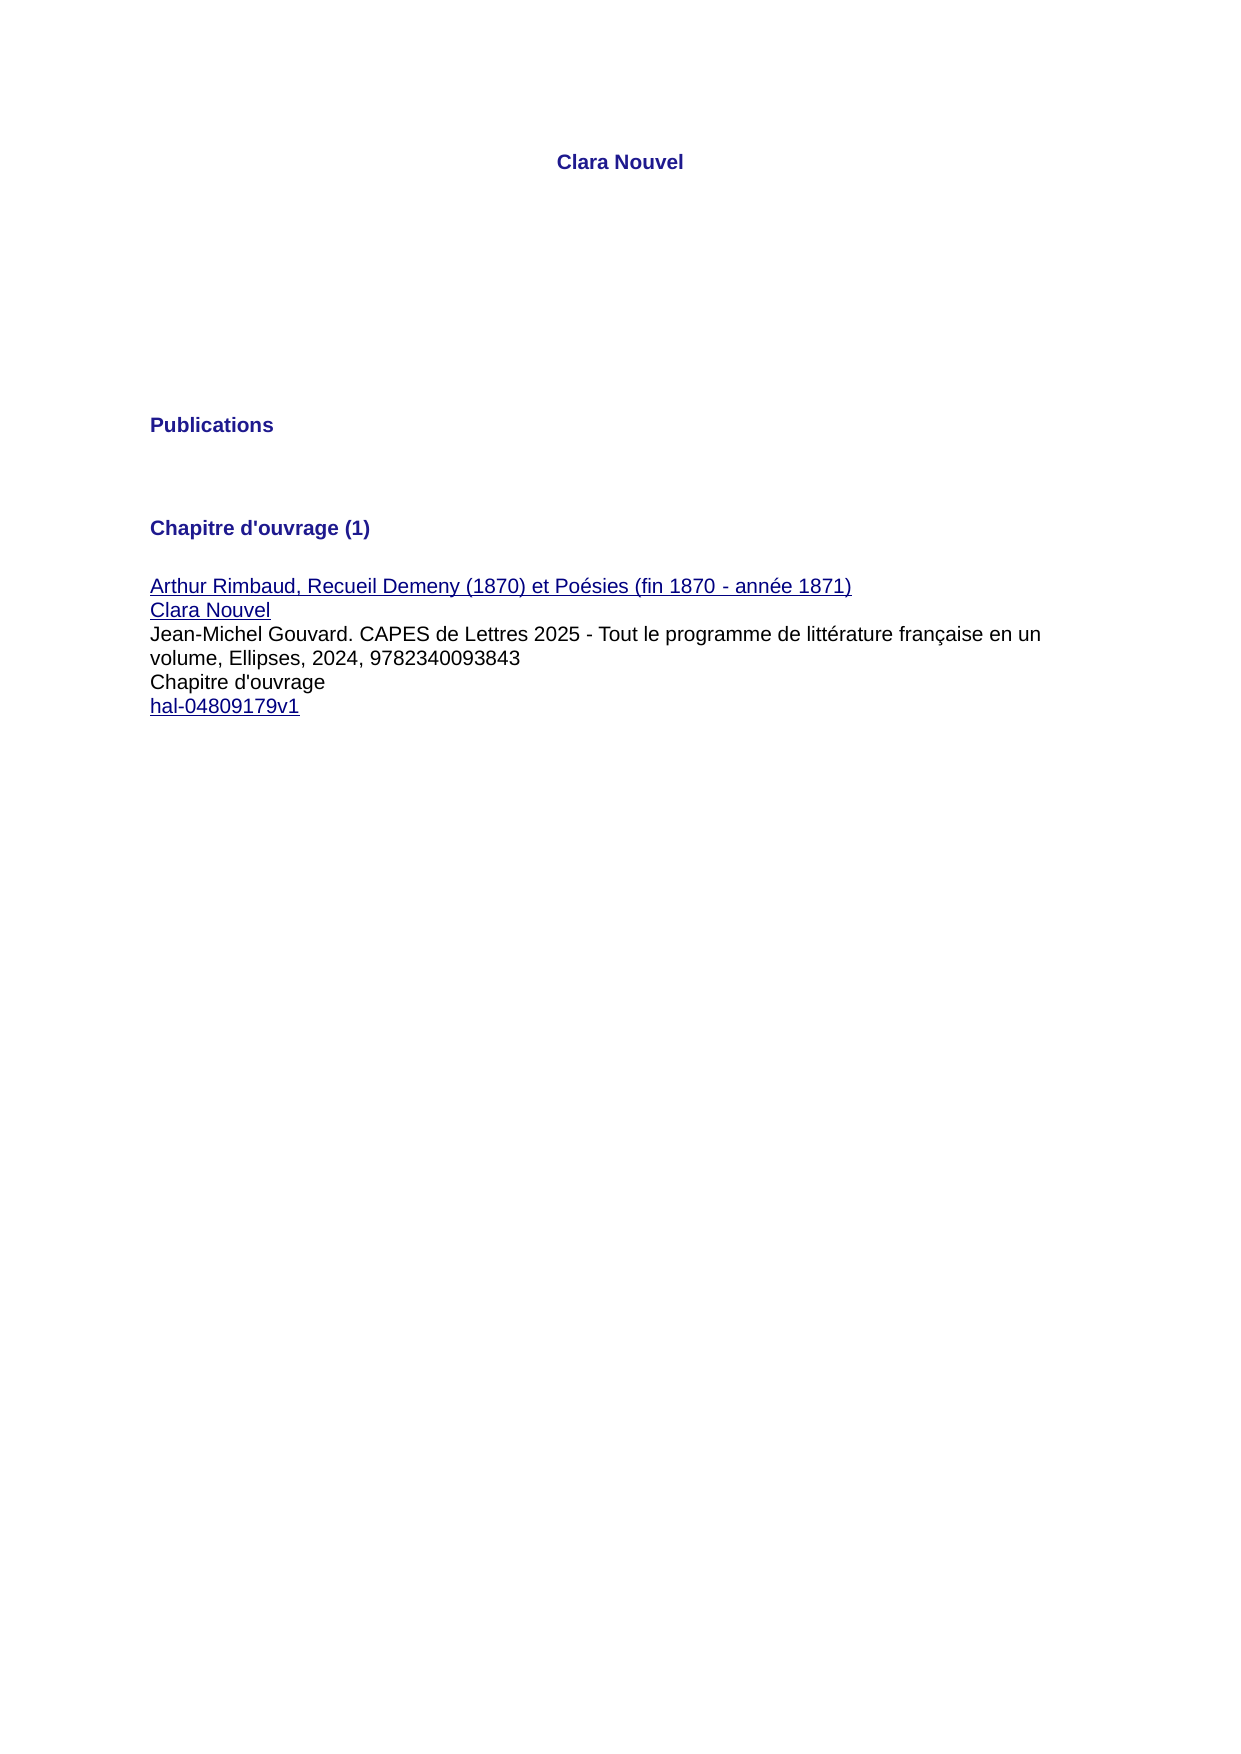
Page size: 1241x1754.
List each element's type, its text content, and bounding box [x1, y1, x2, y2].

table_header Arthur Rimbaud, Recueil Demeny (1870) et Poésies (fin 1870 - année 1871) Clara Nouvel Jean-Michel Gouvard. CAPES de Lettres 2025 - Tout le programme de littérature française en un volume, Ellipses, 2024, 9782340093843 Chapitre d'ouvrage hal-04809179v1 [150, 574, 1090, 718]
subtitle Chapitre d'ouvrage (1) [150, 516, 1090, 539]
subtitle Publications [150, 412, 1090, 436]
subtitle Clara Nouvel [150, 150, 1090, 174]
